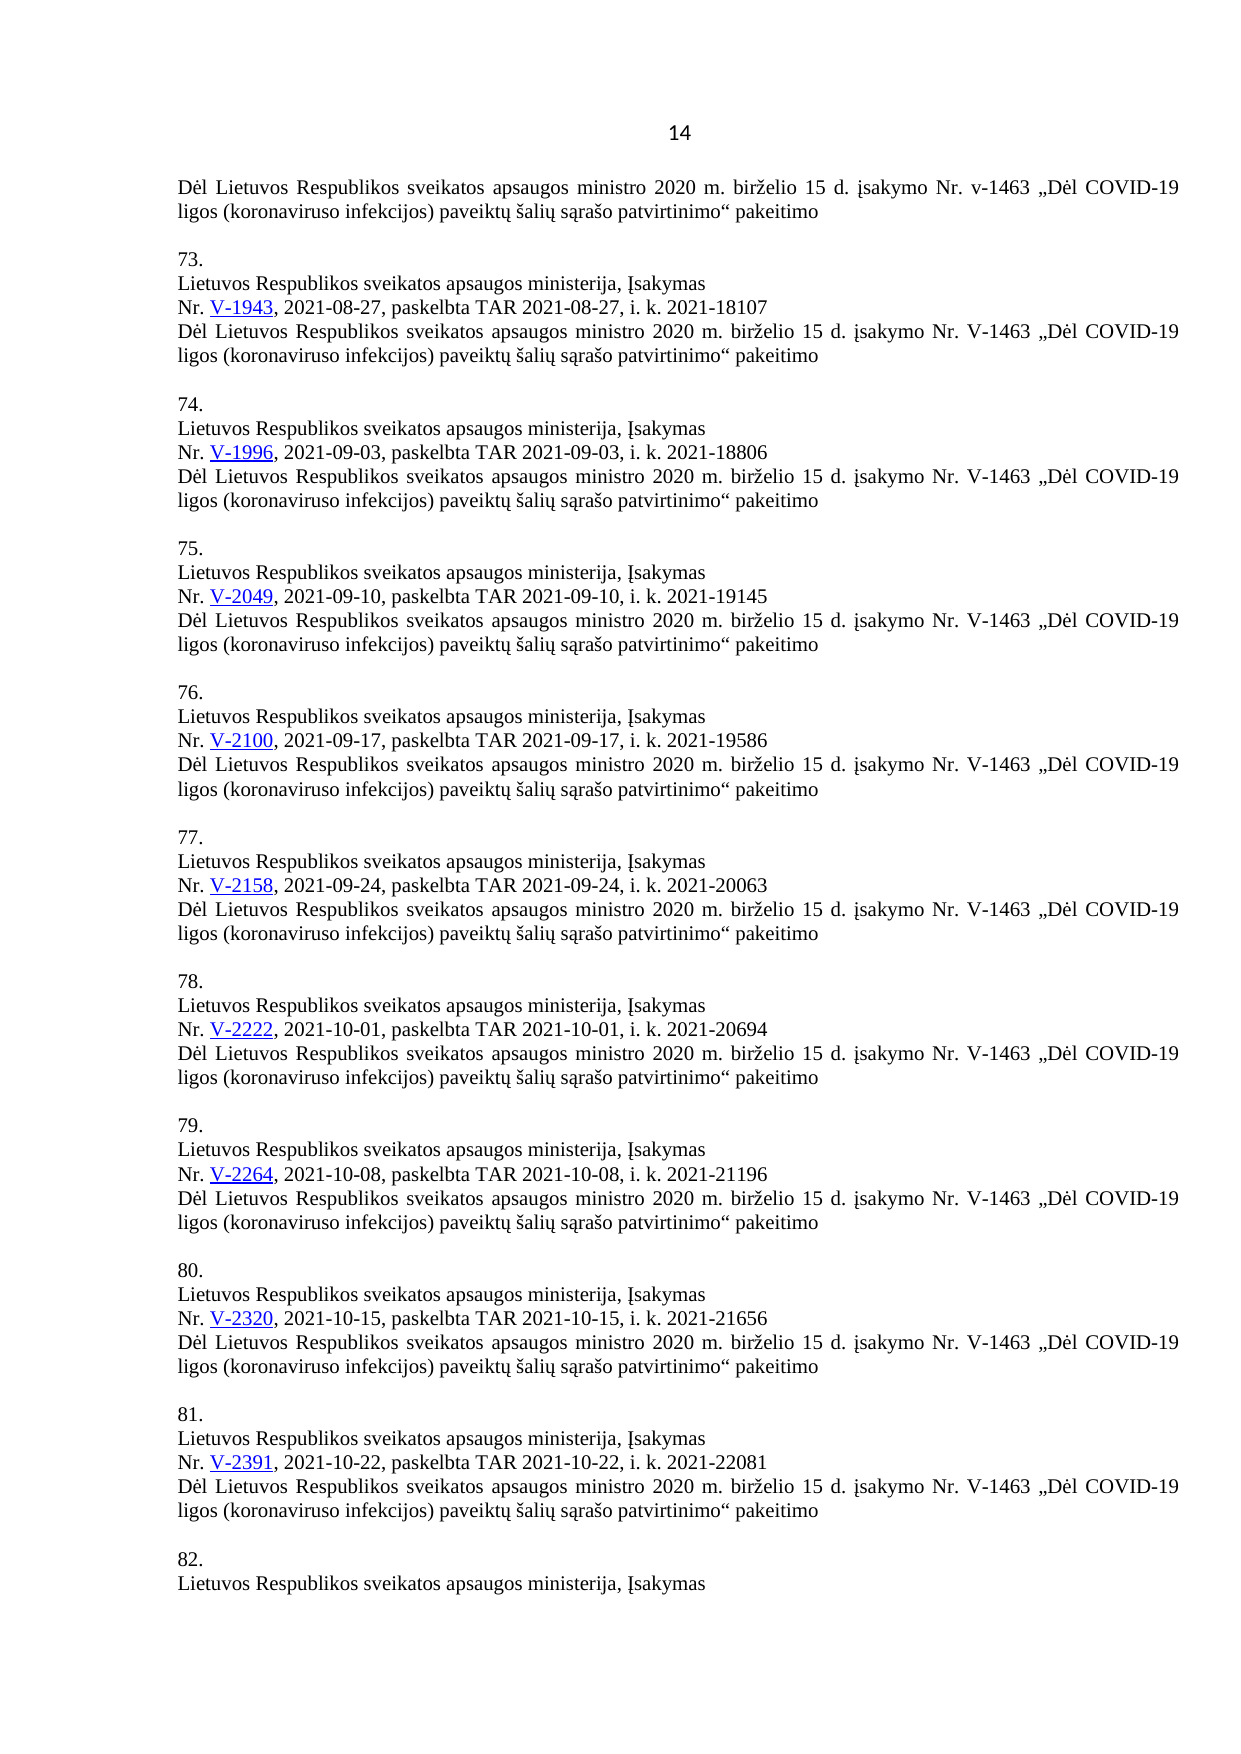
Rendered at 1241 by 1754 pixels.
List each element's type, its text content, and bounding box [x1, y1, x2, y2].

text Nr. V-1943, 2021-08-27, paskelbta TAR 2021-08-27, i. k. 2021-18107 [177, 295, 1181, 319]
text Lietuvos Respublikos sveikatos apsaugos ministerija, Įsakymas [177, 1426, 1181, 1450]
text Nr. V-1996, 2021-09-03, paskelbta TAR 2021-09-03, i. k. 2021-18806 [177, 439, 1181, 464]
text Dėl Lietuvos Respublikos sveikatos apsaugos ministro 2020 m. birželio 15 d. įsakymo Nr. V-1463 „Dėl COVID-19 ligos (koronaviruso infekcijos) paveiktų šalių sąrašo patvirtinimo“ pakeitimo [177, 752, 1181, 801]
text Nr. V-2158, 2021-09-24, paskelbta TAR 2021-09-24, i. k. 2021-20063 [177, 873, 1181, 897]
text 73. [177, 247, 1181, 271]
text Lietuvos Respublikos sveikatos apsaugos ministerija, Įsakymas [177, 993, 1181, 1017]
text Nr. V-2049, 2021-09-10, paskelbta TAR 2021-09-10, i. k. 2021-19145 [177, 584, 1181, 608]
text Dėl Lietuvos Respublikos sveikatos apsaugos ministro 2020 m. birželio 15 d. įsakymo Nr. v-1463 „Dėl COVID-19 ligos (koronaviruso infekcijos) paveiktų šalių sąrašo patvirtinimo“ pakeitimo [177, 175, 1181, 223]
text Nr. V-2320, 2021-10-15, paskelbta TAR 2021-10-15, i. k. 2021-21656 [177, 1306, 1181, 1330]
text Dėl Lietuvos Respublikos sveikatos apsaugos ministro 2020 m. birželio 15 d. įsakymo Nr. V-1463 „Dėl COVID-19 ligos (koronaviruso infekcijos) paveiktų šalių sąrašo patvirtinimo“ pakeitimo [177, 464, 1181, 512]
text 78. [177, 969, 1181, 993]
text Lietuvos Respublikos sveikatos apsaugos ministerija, Įsakymas [177, 1282, 1181, 1306]
text Nr. V-2391, 2021-10-22, paskelbta TAR 2021-10-22, i. k. 2021-22081 [177, 1450, 1181, 1474]
text Dėl Lietuvos Respublikos sveikatos apsaugos ministro 2020 m. birželio 15 d. įsakymo Nr. V-1463 „Dėl COVID-19 ligos (koronaviruso infekcijos) paveiktų šalių sąrašo patvirtinimo“ pakeitimo [177, 319, 1181, 367]
text Lietuvos Respublikos sveikatos apsaugos ministerija, Įsakymas [177, 1571, 1181, 1594]
text Dėl Lietuvos Respublikos sveikatos apsaugos ministro 2020 m. birželio 15 d. įsakymo Nr. V-1463 „Dėl COVID-19 ligos (koronaviruso infekcijos) paveiktų šalių sąrašo patvirtinimo“ pakeitimo [177, 1041, 1181, 1089]
text Dėl Lietuvos Respublikos sveikatos apsaugos ministro 2020 m. birželio 15 d. įsakymo Nr. V-1463 „Dėl COVID-19 ligos (koronaviruso infekcijos) paveiktų šalių sąrašo patvirtinimo“ pakeitimo [177, 1474, 1181, 1522]
text 79. [177, 1113, 1181, 1137]
text 75. [177, 536, 1181, 560]
text Nr. V-2100, 2021-09-17, paskelbta TAR 2021-09-17, i. k. 2021-19586 [177, 728, 1181, 752]
text Lietuvos Respublikos sveikatos apsaugos ministerija, Įsakymas [177, 704, 1181, 728]
text Nr. V-2264, 2021-10-08, paskelbta TAR 2021-10-08, i. k. 2021-21196 [177, 1161, 1181, 1186]
text Lietuvos Respublikos sveikatos apsaugos ministerija, Įsakymas [177, 271, 1181, 295]
text Nr. V-2222, 2021-10-01, paskelbta TAR 2021-10-01, i. k. 2021-20694 [177, 1017, 1181, 1041]
text 80. [177, 1258, 1181, 1282]
text 82. [177, 1546, 1181, 1571]
text Dėl Lietuvos Respublikos sveikatos apsaugos ministro 2020 m. birželio 15 d. įsakymo Nr. V-1463 „Dėl COVID-19 ligos (koronaviruso infekcijos) paveiktų šalių sąrašo patvirtinimo“ pakeitimo [177, 1186, 1181, 1234]
text Lietuvos Respublikos sveikatos apsaugos ministerija, Įsakymas [177, 849, 1181, 873]
text Dėl Lietuvos Respublikos sveikatos apsaugos ministro 2020 m. birželio 15 d. įsakymo Nr. V-1463 „Dėl COVID-19 ligos (koronaviruso infekcijos) paveiktų šalių sąrašo patvirtinimo“ pakeitimo [177, 1330, 1181, 1378]
text Lietuvos Respublikos sveikatos apsaugos ministerija, Įsakymas [177, 1137, 1181, 1161]
text 76. [177, 680, 1181, 704]
text 77. [177, 824, 1181, 849]
text Dėl Lietuvos Respublikos sveikatos apsaugos ministro 2020 m. birželio 15 d. įsakymo Nr. V-1463 „Dėl COVID-19 ligos (koronaviruso infekcijos) paveiktų šalių sąrašo patvirtinimo“ pakeitimo [177, 608, 1181, 656]
text Dėl Lietuvos Respublikos sveikatos apsaugos ministro 2020 m. birželio 15 d. įsakymo Nr. V-1463 „Dėl COVID-19 ligos (koronaviruso infekcijos) paveiktų šalių sąrašo patvirtinimo“ pakeitimo [177, 897, 1181, 945]
text Lietuvos Respublikos sveikatos apsaugos ministerija, Įsakymas [177, 560, 1181, 584]
text 81. [177, 1402, 1181, 1426]
text 74. [177, 391, 1181, 416]
text Lietuvos Respublikos sveikatos apsaugos ministerija, Įsakymas [177, 416, 1181, 439]
